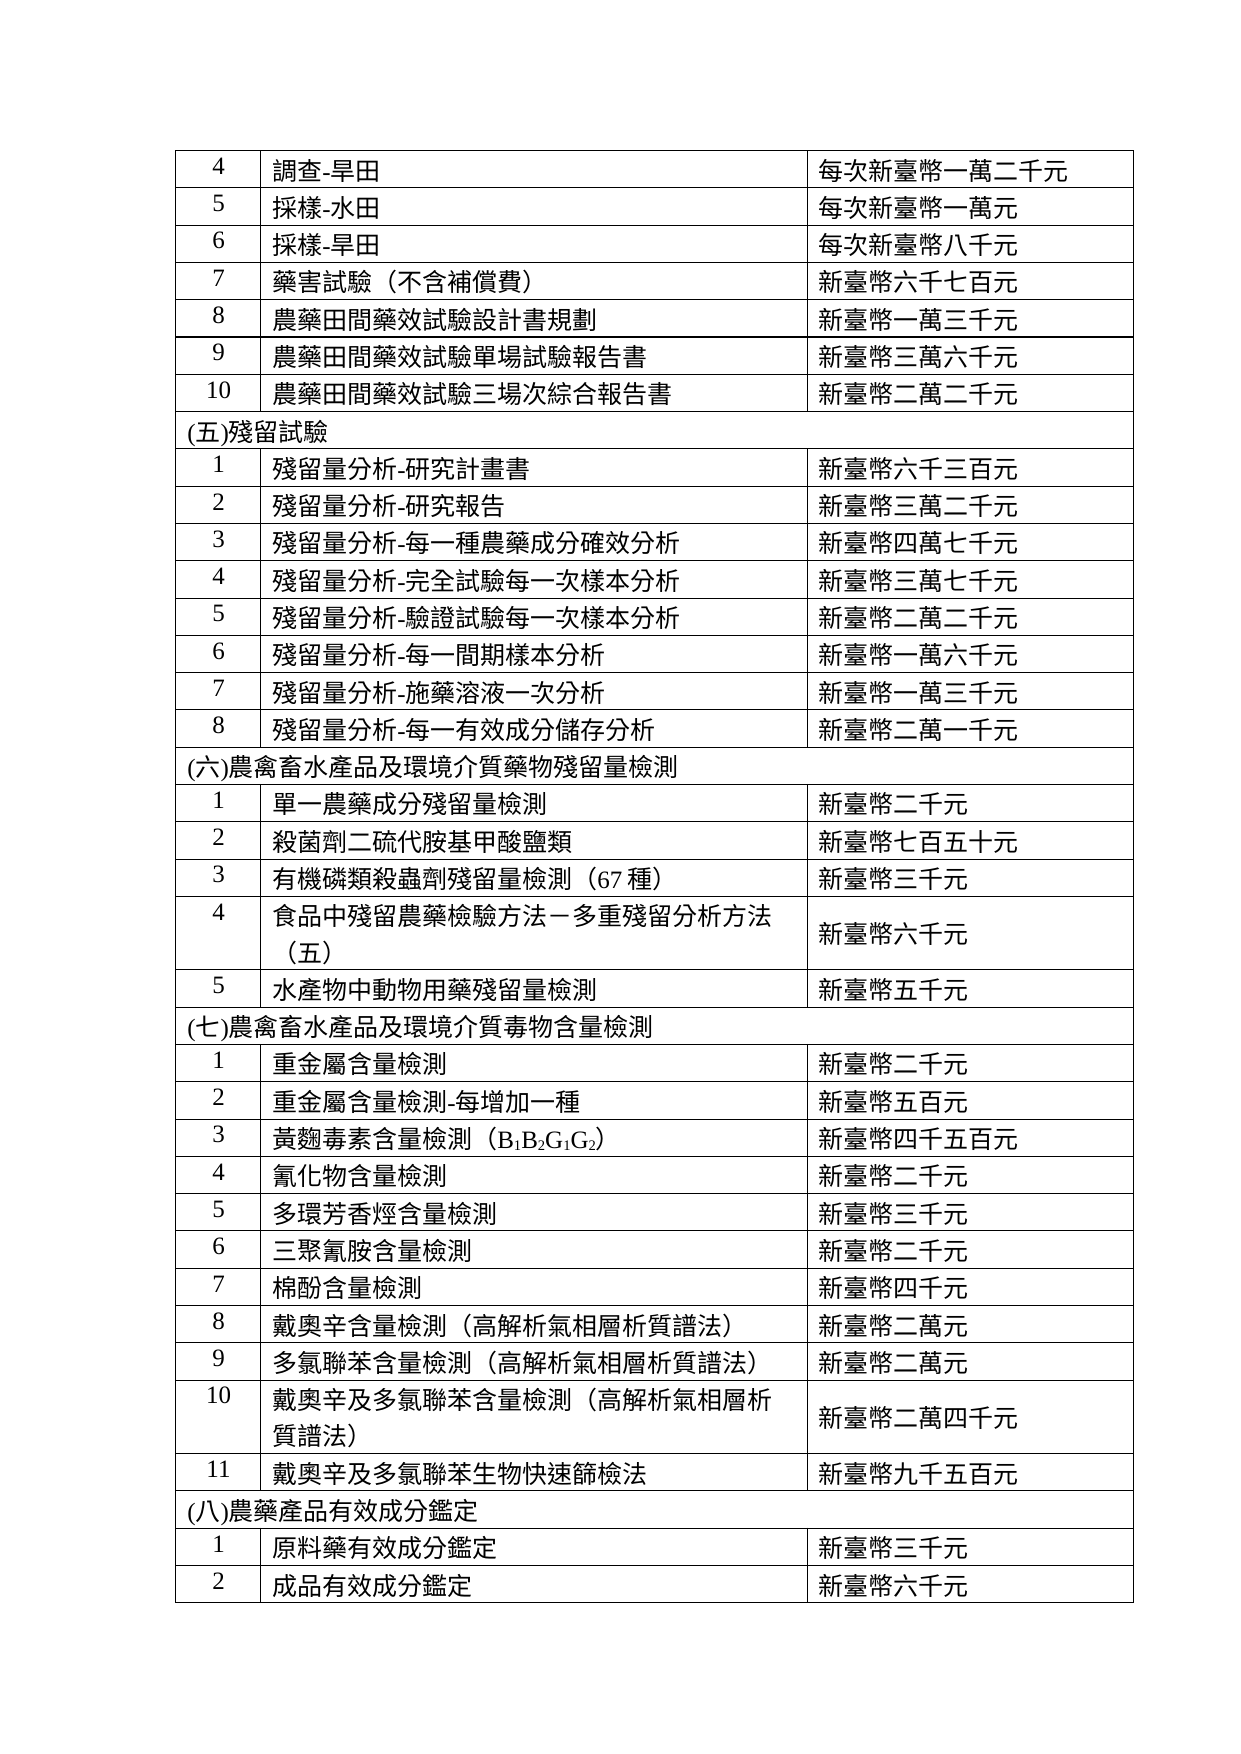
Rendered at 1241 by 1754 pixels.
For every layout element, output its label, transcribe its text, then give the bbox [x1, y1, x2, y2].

table_cell 新臺幣六千元 [808, 1566, 1133, 1602]
table_cell 新臺幣六千元 [808, 897, 1133, 969]
table_cell 水產物中動物用藥殘留量檢測 [261, 970, 807, 1007]
table_cell 重金屬含量檢測-每增加一種 [261, 1082, 807, 1118]
table_cell 調查-旱田 [261, 151, 807, 187]
table_cell 7 [176, 263, 260, 299]
table_cell 5 [176, 1194, 260, 1230]
table_cell 2 [176, 1566, 260, 1602]
table_cell 新臺幣六千三百元 [808, 449, 1133, 486]
table_cell 9 [176, 338, 260, 374]
table_cell 新臺幣九千五百元 [808, 1454, 1133, 1490]
table_cell 10 [176, 1381, 260, 1453]
table_cell 採樣-水田 [261, 188, 807, 224]
table_cell 5 [176, 599, 260, 635]
table_cell 4 [176, 151, 260, 187]
table_cell 6 [176, 636, 260, 672]
table_cell 新臺幣七百五十元 [808, 822, 1133, 858]
table_cell 農藥田間藥效試驗單場試驗報告書 [261, 338, 807, 374]
table_cell 3 [176, 524, 260, 560]
table_cell 戴奧辛及多氯聯苯含量檢測（高解析氣相層析質譜法） [261, 1381, 807, 1453]
table_cell 3 [176, 860, 260, 896]
table_cell 新臺幣二千元 [808, 785, 1133, 821]
table_cell 三聚氰胺含量檢測 [261, 1231, 807, 1268]
table_cell 1 [176, 1045, 260, 1081]
table_cell (五)殘留試驗 [176, 412, 1133, 448]
table_cell 多環芳香烴含量檢測 [261, 1194, 807, 1230]
table_cell 殘留量分析-研究報告 [261, 487, 807, 523]
table_cell 新臺幣五百元 [808, 1082, 1133, 1118]
table_cell 農藥田間藥效試驗設計書規劃 [261, 300, 807, 336]
table_cell 3 [176, 1120, 260, 1156]
table_cell 8 [176, 710, 260, 747]
table_cell 新臺幣一萬三千元 [808, 300, 1133, 336]
table_cell 新臺幣三萬二千元 [808, 487, 1133, 523]
table_cell 新臺幣四萬七千元 [808, 524, 1133, 560]
table_cell 6 [176, 1231, 260, 1268]
table_cell 殘留量分析-完全試驗每一次樣本分析 [261, 561, 807, 597]
table_cell 有機磷類殺蟲劑殘留量檢測（67種） [261, 860, 807, 896]
table_cell 殘留量分析-驗證試驗每一次樣本分析 [261, 599, 807, 635]
table_cell 9 [176, 1343, 260, 1379]
table_cell (七)農禽畜水產品及環境介質毒物含量檢測 [176, 1008, 1133, 1044]
table_cell 1 [176, 449, 260, 486]
table_cell 多氯聯苯含量檢測（高解析氣相層析質譜法） [261, 1343, 807, 1379]
table_cell 4 [176, 561, 260, 597]
table_cell 黃麴毒素含量檢測（B1B2G1G2） [261, 1120, 807, 1156]
table_cell 重金屬含量檢測 [261, 1045, 807, 1081]
table_cell (六)農禽畜水產品及環境介質藥物殘留量檢測 [176, 748, 1133, 784]
table_cell 農藥田間藥效試驗三場次綜合報告書 [261, 375, 807, 411]
table_cell 食品中殘留農藥檢驗方法－多重殘留分析方法（五） [261, 897, 807, 969]
table_cell 新臺幣三萬六千元 [808, 338, 1133, 374]
table_cell 殘留量分析-研究計畫書 [261, 449, 807, 486]
table_cell 10 [176, 375, 260, 411]
table_cell 新臺幣三千元 [808, 1529, 1133, 1565]
table_cell 新臺幣一萬三千元 [808, 673, 1133, 709]
table_cell 成品有效成分鑑定 [261, 1566, 807, 1602]
table_cell 單一農藥成分殘留量檢測 [261, 785, 807, 821]
table_cell 新臺幣三千元 [808, 1194, 1133, 1230]
table_cell 7 [176, 673, 260, 709]
table_cell 每次新臺幣八千元 [808, 226, 1133, 262]
table_cell 新臺幣四千元 [808, 1269, 1133, 1305]
table_cell 4 [176, 897, 260, 969]
table_cell 新臺幣四千五百元 [808, 1120, 1133, 1156]
table_cell 殘留量分析-每一有效成分儲存分析 [261, 710, 807, 747]
table_cell 5 [176, 970, 260, 1007]
table_cell 新臺幣二千元 [808, 1045, 1133, 1081]
table_cell 新臺幣二萬四千元 [808, 1381, 1133, 1453]
table_cell 戴奧辛及多氯聯苯生物快速篩檢法 [261, 1454, 807, 1490]
table_cell 8 [176, 1306, 260, 1342]
table_cell 藥害試驗（不含補償費） [261, 263, 807, 299]
table_cell 新臺幣三萬七千元 [808, 561, 1133, 597]
table_cell 新臺幣二萬一千元 [808, 710, 1133, 747]
table_cell 新臺幣一萬六千元 [808, 636, 1133, 672]
table_cell 新臺幣三千元 [808, 860, 1133, 896]
table_cell (八)農藥產品有效成分鑑定 [176, 1491, 1133, 1528]
table_cell 採樣-旱田 [261, 226, 807, 262]
table_cell 1 [176, 785, 260, 821]
table_cell 2 [176, 822, 260, 858]
table_cell 新臺幣二萬二千元 [808, 599, 1133, 635]
table_cell 新臺幣二千元 [808, 1231, 1133, 1268]
table_cell 原料藥有效成分鑑定 [261, 1529, 807, 1565]
table_cell 每次新臺幣一萬二千元 [808, 151, 1133, 187]
table_cell 1 [176, 1529, 260, 1565]
table_cell 新臺幣二千元 [808, 1157, 1133, 1193]
table_cell 7 [176, 1269, 260, 1305]
table_cell 5 [176, 188, 260, 224]
table_cell 8 [176, 300, 260, 336]
table_cell 4 [176, 1157, 260, 1193]
table_cell 新臺幣六千七百元 [808, 263, 1133, 299]
table_cell 11 [176, 1454, 260, 1490]
table_cell 2 [176, 487, 260, 523]
table_cell 氰化物含量檢測 [261, 1157, 807, 1193]
table_cell 戴奧辛含量檢測（高解析氣相層析質譜法） [261, 1306, 807, 1342]
table_cell 新臺幣二萬元 [808, 1306, 1133, 1342]
table_cell 殘留量分析-施藥溶液一次分析 [261, 673, 807, 709]
table_cell 新臺幣五千元 [808, 970, 1133, 1007]
table_cell 每次新臺幣一萬元 [808, 188, 1133, 224]
table_cell 新臺幣二萬元 [808, 1343, 1133, 1379]
table_cell 6 [176, 226, 260, 262]
table_cell 棉酚含量檢測 [261, 1269, 807, 1305]
table_cell 殘留量分析-每一種農藥成分確效分析 [261, 524, 807, 560]
table_cell 2 [176, 1082, 260, 1118]
table_cell 新臺幣二萬二千元 [808, 375, 1133, 411]
table_cell 殘留量分析-每一間期樣本分析 [261, 636, 807, 672]
table_cell 殺菌劑二硫代胺基甲酸鹽類 [261, 822, 807, 858]
